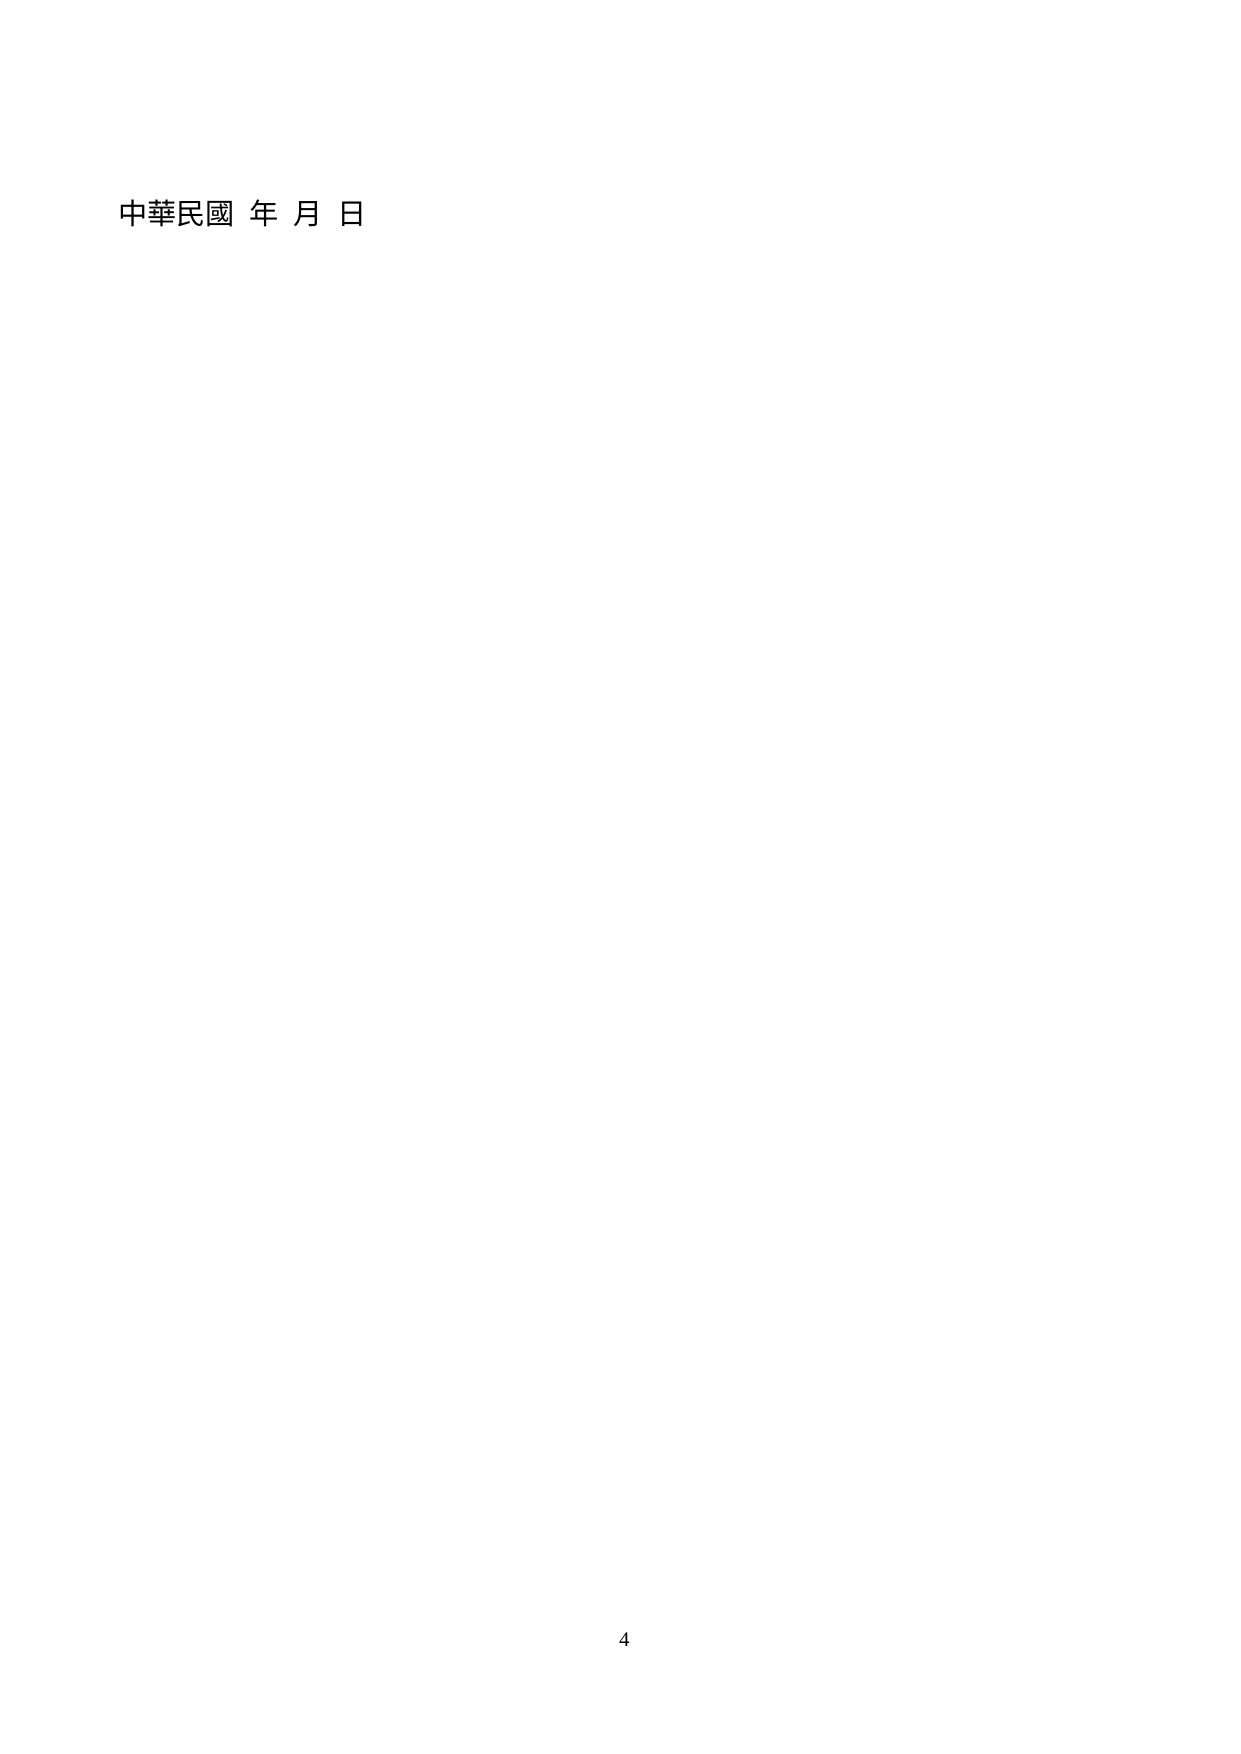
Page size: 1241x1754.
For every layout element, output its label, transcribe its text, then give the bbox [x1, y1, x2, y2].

text 中華民國 年 月 日 [118, 170, 1122, 233]
